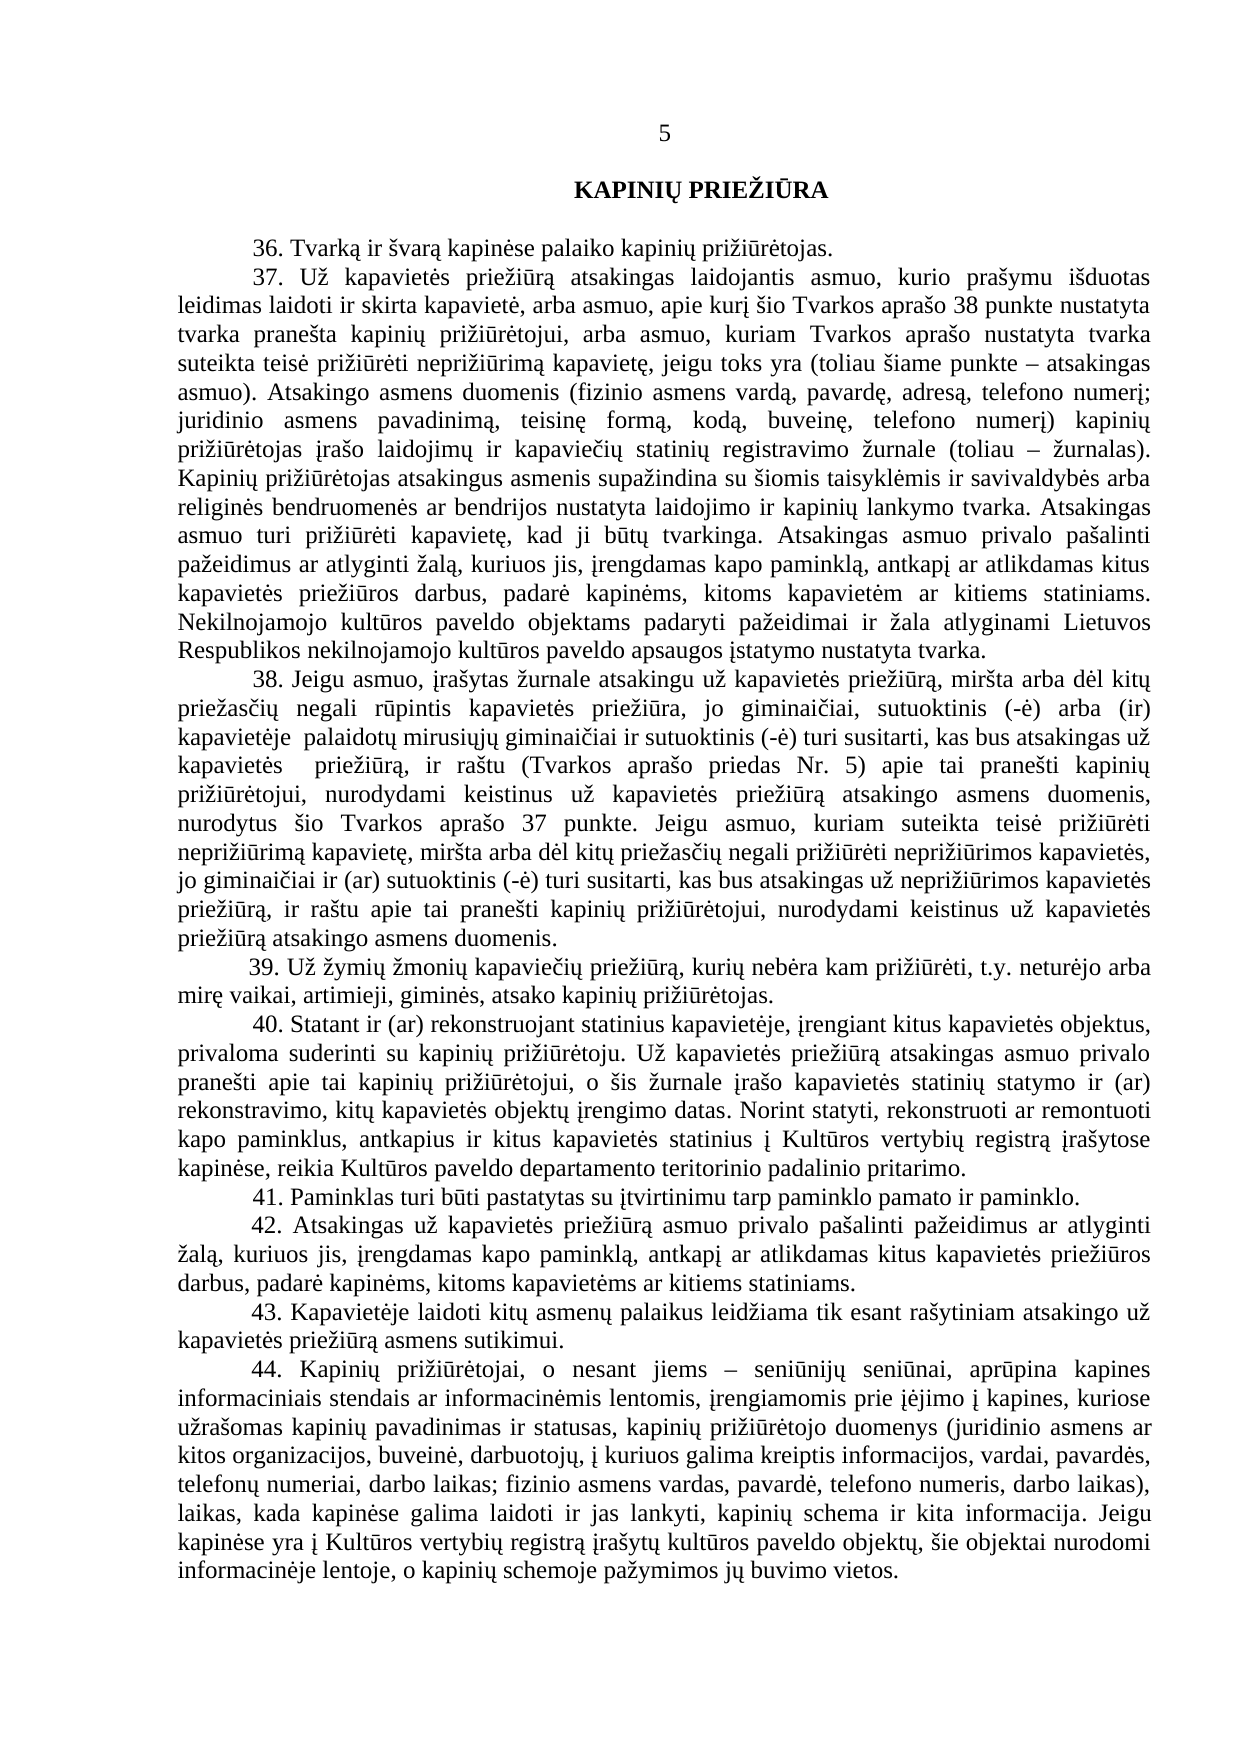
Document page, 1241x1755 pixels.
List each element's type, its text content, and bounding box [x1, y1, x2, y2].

text 43. Kapavietėje laidoti kitų asmenų palaikus leidžiama tik esant rašytiniam atsakingo už kapavietės priežiūrą asmens sutikimui. [177, 1297, 1152, 1354]
text KAPINIŲ PRIEŽIŪRA [177, 176, 1152, 204]
text 36. Tvarką ir švarą kapinėse palaiko kapinių prižiūrėtojas. [177, 233, 1152, 262]
text 37. Už kapavietės priežiūrą atsakingas laidojantis asmuo, kurio prašymu išduotas leidimas laidoti ir skirta kapavietė, arba asmuo, apie kurį šio Tvarkos aprašo 38 punkte nustatyta tvarka pranešta kapinių prižiūrėtojui, arba asmuo, kuriam Tvarkos aprašo nustatyta tvarka suteikta teisė prižiūrėti neprižiūrimą kapavietę, jeigu toks yra (toliau šiame punkte – atsakingas asmuo). Atsakingo asmens duomenis (fizinio asmens vardą, pavardę, adresą, telefono numerį; juridinio asmens pavadinimą, teisinę formą, kodą, buveinę, telefono numerį) kapinių prižiūrėtojas įrašo laidojimų ir kapaviečių statinių registravimo žurnale (toliau – žurnalas). Kapinių prižiūrėtojas atsakingus asmenis supažindina su šiomis taisyklėmis ir savivaldybės arba religinės bendruomenės ar bendrijos nustatyta laidojimo ir kapinių lankymo tvarka. Atsakingas asmuo turi prižiūrėti kapavietę, kad ji būtų tvarkinga. Atsakingas asmuo privalo pašalinti pažeidimus ar atlyginti žalą, kuriuos jis, įrengdamas kapo paminklą, antkapį ar atlikdamas kitus kapavietės priežiūros darbus, padarė kapinėms, kitoms kapavietėm ar kitiems statiniams. Nekilnojamojo kultūros paveldo objektams padaryti pažeidimai ir žala atlyginami Lietuvos Respublikos nekilnojamojo kultūros paveldo apsaugos įstatymo nustatyta tvarka. [177, 262, 1152, 664]
text 41. Paminklas turi būti pastatytas su įtvirtinimu tarp paminklo pamato ir paminklo. [177, 1182, 1152, 1211]
text 44. Kapinių prižiūrėtojai, o nesant jiems – seniūnijų seniūnai, aprūpina kapines informaciniais stendais ar informacinėmis lentomis, įrengiamomis prie įėjimo į kapines, kuriose užrašomas kapinių pavadinimas ir statusas, kapinių prižiūrėtojo duomenys (juridinio asmens ar kitos organizacijos, buveinė, darbuotojų, į kuriuos galima kreiptis informacijos, vardai, pavardės, telefonų numeriai, darbo laikas; fizinio asmens vardas, pavardė, telefono numeris, darbo laikas), laikas, kada kapinėse galima laidoti ir jas lankyti, kapinių schema ir kita informacija. Jeigu kapinėse yra į Kultūros vertybių registrą įrašytų kultūros paveldo objektų, šie objektai nurodomi informacinėje lentoje, o kapinių schemoje pažymimos jų buvimo vietos. [177, 1354, 1152, 1584]
text 42. Atsakingas už kapavietės priežiūrą asmuo privalo pašalinti pažeidimus ar atlyginti žalą, kuriuos jis, įrengdamas kapo paminklą, antkapį ar atlikdamas kitus kapavietės priežiūros darbus, padarė kapinėms, kitoms kapavietėms ar kitiems statiniams. [177, 1211, 1152, 1297]
text 40. Statant ir (ar) rekonstruojant statinius kapavietėje, įrengiant kitus kapavietės objektus, privaloma suderinti su kapinių prižiūrėtoju. Už kapavietės priežiūrą atsakingas asmuo privalo pranešti apie tai kapinių prižiūrėtojui, o šis žurnale įrašo kapavietės statinių statymo ir (ar) rekonstravimo, kitų kapavietės objektų įrengimo datas. Norint statyti, rekonstruoti ar remontuoti kapo paminklus, antkapius ir kitus kapavietės statinius į Kultūros vertybių registrą įrašytose kapinėse, reikia Kultūros paveldo departamento teritorinio padalinio pritarimo. [177, 1009, 1152, 1182]
text 38. Jeigu asmuo, įrašytas žurnale atsakingu už kapavietės priežiūrą, miršta arba dėl kitų priežasčių negali rūpintis kapavietės priežiūra, jo giminaičiai, sutuoktinis (-ė) arba (ir) kapavietėje palaidotų mirusiųjų giminaičiai ir sutuoktinis (-ė) turi susitarti, kas bus atsakingas už kapavietės priežiūrą, ir raštu (Tvarkos aprašo priedas Nr. 5) apie tai pranešti kapinių prižiūrėtojui, nurodydami keistinus už kapavietės priežiūrą atsakingo asmens duomenis, nurodytus šio Tvarkos aprašo 37 punkte. Jeigu asmuo, kuriam suteikta teisė prižiūrėti neprižiūrimą kapavietę, miršta arba dėl kitų priežasčių negali prižiūrėti neprižiūrimos kapavietės, jo giminaičiai ir (ar) sutuoktinis (-ė) turi susitarti, kas bus atsakingas už neprižiūrimos kapavietės priežiūrą, ir raštu apie tai pranešti kapinių prižiūrėtojui, nurodydami keistinus už kapavietės priežiūrą atsakingo asmens duomenis. [177, 664, 1152, 952]
text 39. Už žymių žmonių kapaviečių priežiūrą, kurių nebėra kam prižiūrėti, t.y. neturėjo arba mirę vaikai, artimieji, giminės, atsako kapinių prižiūrėtojas. [177, 952, 1152, 1009]
